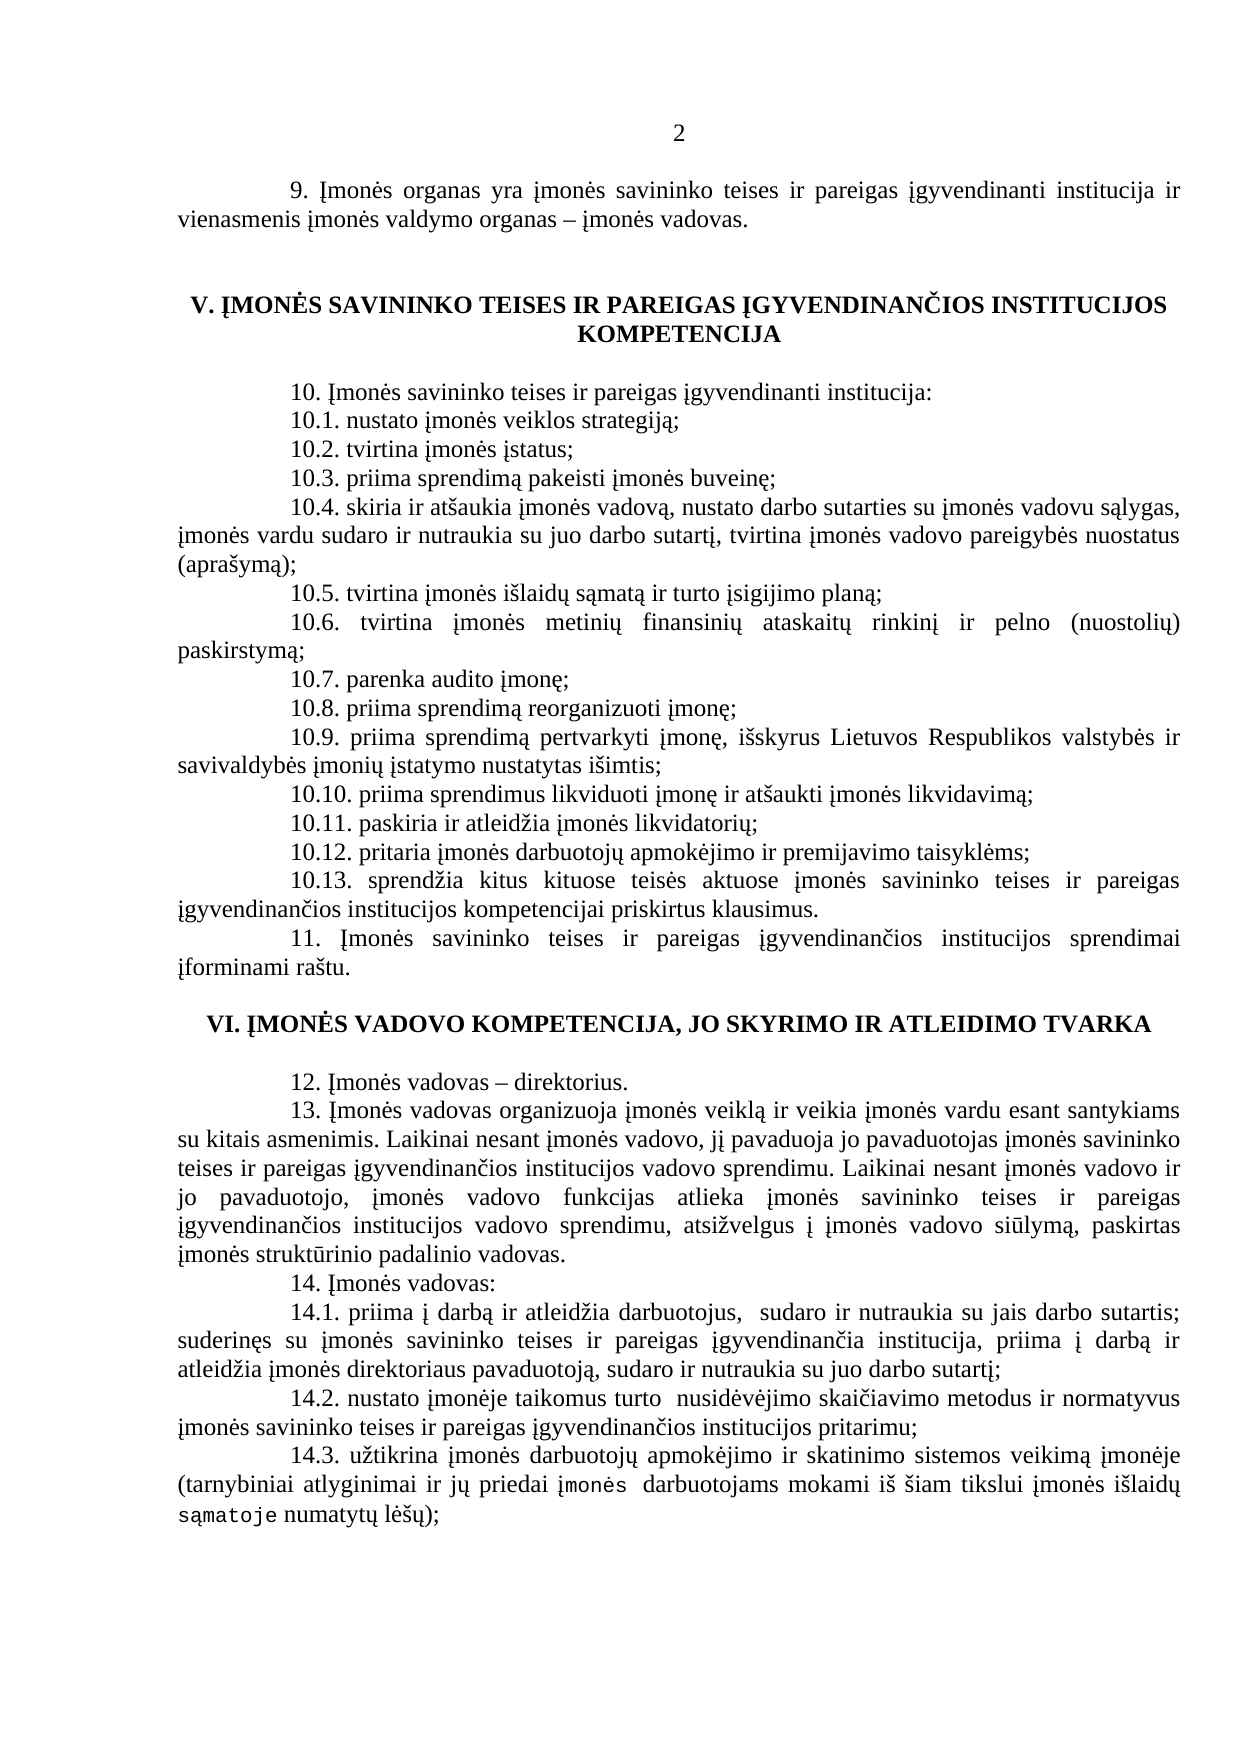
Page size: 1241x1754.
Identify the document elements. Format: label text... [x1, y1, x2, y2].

text 10.8. priima sprendimą reorganizuoti įmonę; [177, 693, 1181, 722]
text 10.9. priima sprendimą pertvarkyti įmonę, išskyrus Lietuvos Respublikos valstybės ir savivaldybės įmonių įstatymo nustatytas išimtis; [177, 722, 1181, 779]
text 12. Įmonės vadovas – direktorius. [177, 1067, 1181, 1096]
text 10.2. tvirtina įmonės įstatus; [177, 434, 1181, 463]
text 10.1. nustato įmonės veiklos strategiją; [177, 406, 1181, 434]
text 14.2. nustato įmonėje taikomus turto nusidėvėjimo skaičiavimo metodus ir normatyvus įmonės savininko teises ir pareigas įgyvendinančios institucijos pritarimu; [177, 1383, 1181, 1441]
text 10.5. tvirtina įmonės išlaidų sąmatą ir turto įsigijimo planą; [177, 578, 1181, 607]
text V. ĮMONĖS SAVININKO TEISES IR PAREIGAS ĮGYVENDINANČIOS INSTITUCIJOS KOMPETENCIJA [177, 291, 1181, 348]
text 10.7. parenka audito įmonę; [177, 664, 1181, 693]
text 14.1. priima į darbą ir atleidžia darbuotojus, sudaro ir nutraukia su jais darbo sutartis; suderinęs su įmonės savininko teises ir pareigas įgyvendinančia institucija, priima į darbą ir atleidžia įmonės direktoriaus pavaduotoją, sudaro ir nutraukia su juo darbo sutartį; [177, 1297, 1181, 1383]
text 13. Įmonės vadovas organizuoja įmonės veiklą ir veikia įmonės vardu esant santykiams su kitais asmenimis. Laikinai nesant įmonės vadovo, jį pavaduoja jo pavaduotojas įmonės savininko teises ir pareigas įgyvendinančios institucijos vadovo sprendimu. Laikinai nesant įmonės vadovo ir jo pavaduotojo, įmonės vadovo funkcijas atlieka įmonės savininko teises ir pareigas įgyvendinančios institucijos vadovo sprendimu, atsižvelgus į įmonės vadovo siūlymą, paskirtas įmonės struktūrinio padalinio vadovas. [177, 1096, 1181, 1268]
text 9. Įmonės organas yra įmonės savininko teises ir pareigas įgyvendinanti institucija ir vienasmenis įmonės valdymo organas – įmonės vadovas. [177, 176, 1181, 233]
text 10.4. skiria ir atšaukia įmonės vadovą, nustato darbo sutarties su įmonės vadovu sąlygas, įmonės vardu sudaro ir nutraukia su juo darbo sutartį, tvirtina įmonės vadovo pareigybės nuostatus (aprašymą); [177, 492, 1181, 578]
text 10.10. priima sprendimus likviduoti įmonę ir atšaukti įmonės likvidavimą; [177, 779, 1181, 808]
text 10.12. pritaria įmonės darbuotojų apmokėjimo ir premijavimo taisyklėms; [177, 837, 1181, 866]
text 10.6. tvirtina įmonės metinių finansinių ataskaitų rinkinį ir pelno (nuostolių) paskirstymą; [177, 607, 1181, 664]
text 14.3. užtikrina įmonės darbuotojų apmokėjimo ir skatinimo sistemos veikimą įmonėje (tarnybiniai atlyginimai ir jų priedai įmonės darbuotojams mokami iš šiam tikslui įmonės išlaidų sąmatoje numatytų lėšų); [177, 1441, 1181, 1528]
text 10.3. priima sprendimą pakeisti įmonės buveinę; [177, 463, 1181, 492]
text 10.11. paskiria ir atleidžia įmonės likvidatorių; [177, 808, 1181, 837]
text 11. Įmonės savininko teises ir pareigas įgyvendinančios institucijos sprendimai įforminami raštu. [177, 923, 1181, 981]
text 10. Įmonės savininko teises ir pareigas įgyvendinanti institucija: [177, 377, 1181, 406]
text 14. Įmonės vadovas: [177, 1268, 1181, 1297]
text VI. ĮMONĖS VADOVO KOMPETENCIJA, JO SKYRIMO IR ATLEIDIMO TVARKA [177, 1009, 1181, 1038]
text 10.13. sprendžia kitus kituose teisės aktuose įmonės savininko teises ir pareigas įgyvendinančios institucijos kompetencijai priskirtus klausimus. [177, 866, 1181, 923]
